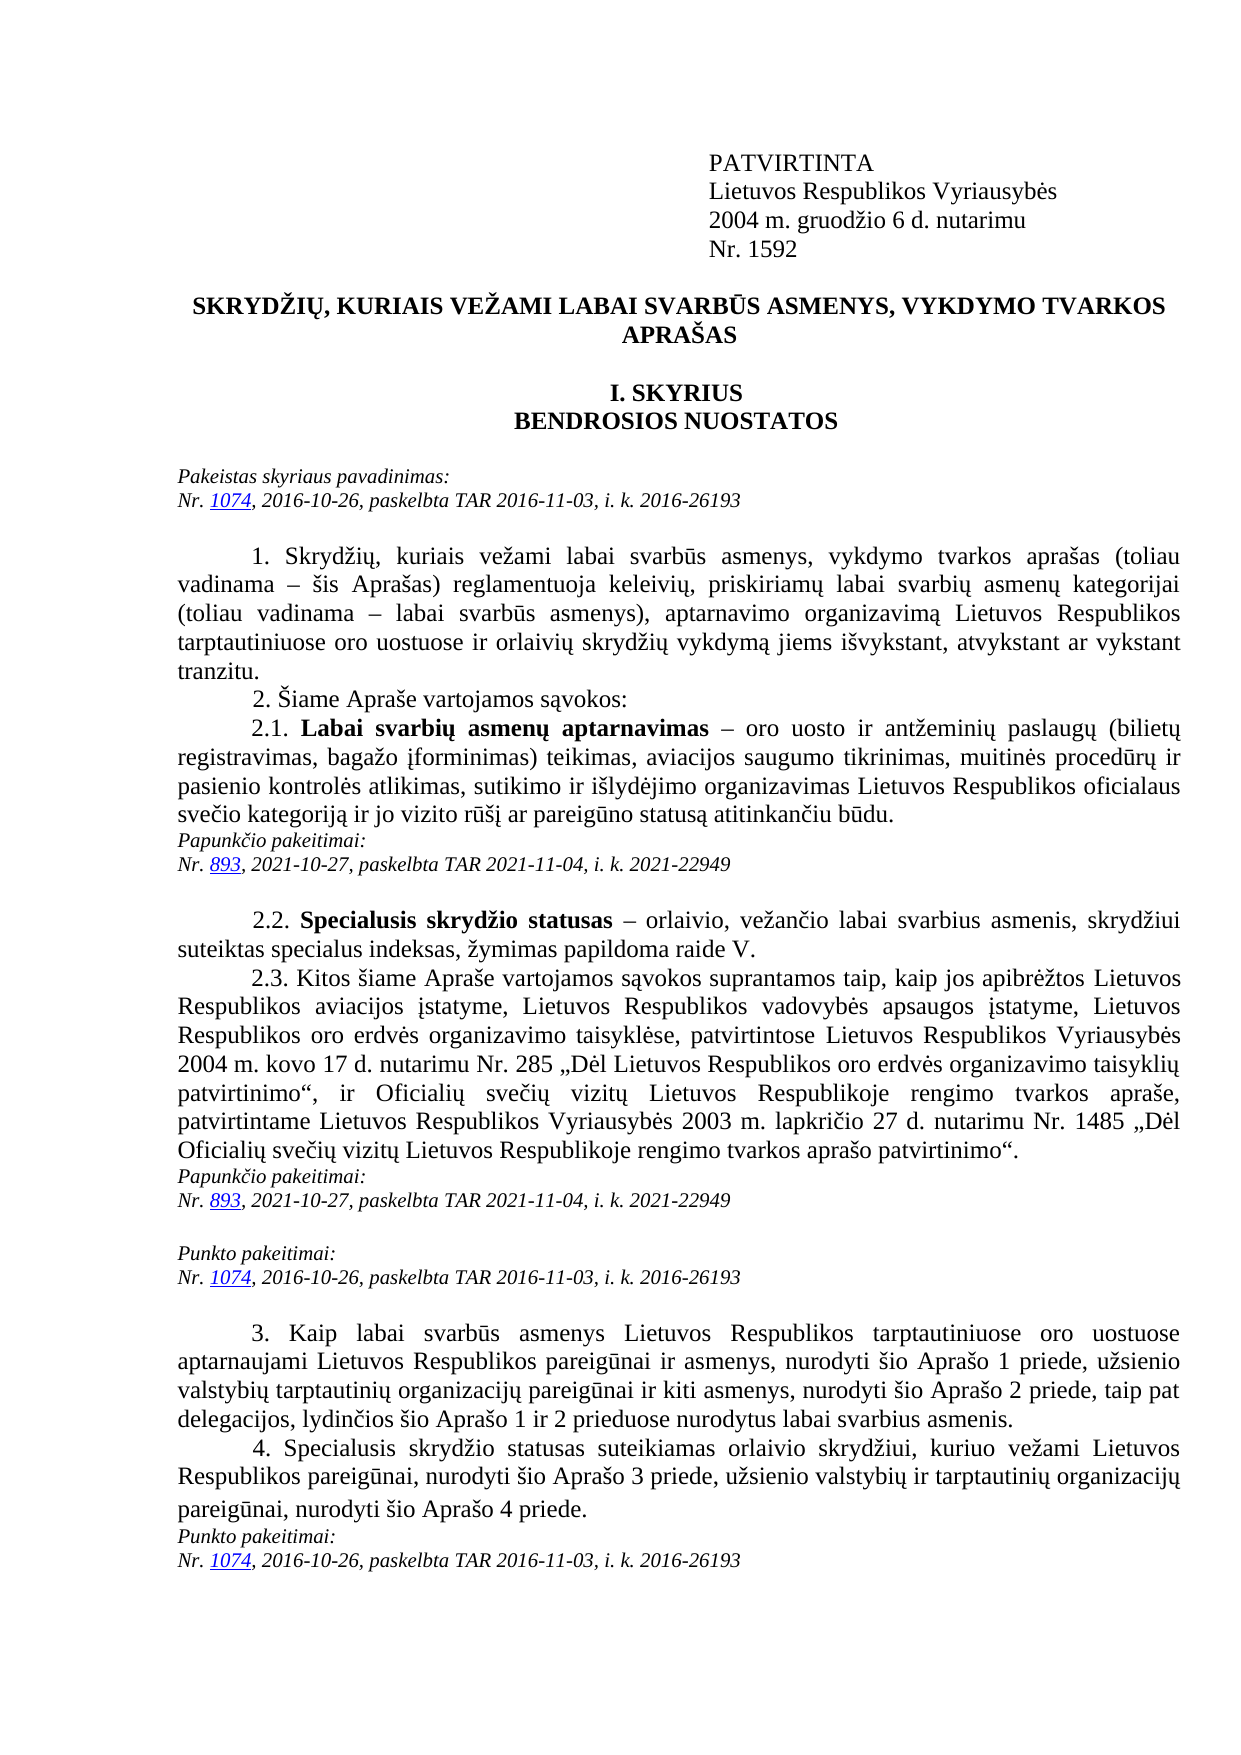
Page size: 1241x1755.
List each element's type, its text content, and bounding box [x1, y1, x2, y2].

text I. SKYRIUS BENDROSIOS NUOSTATOS [177, 378, 1181, 435]
text 2.2. Specialusis skrydžio statusas – orlaivio, vežančio labai svarbius asmenis, skrydžiui suteiktas specialus indeksas, žymimas papildoma raide V. [177, 905, 1181, 963]
text Nr. 1074, 2016-10-26, paskelbta TAR 2016-11-03, i. k. 2016-26193 [177, 1265, 1181, 1289]
text Papunkčio pakeitimai: [177, 828, 1181, 852]
text Lietuvos Respublikos Vyriausybės [177, 176, 1181, 205]
text SKRYDŽIŲ, KURIAIS VEŽAMI LABAI SVARBŪS ASMENYS, VYKDYMO TVARKOS APRAŠAS [177, 291, 1181, 349]
text Papunkčio pakeitimai: [177, 1164, 1181, 1188]
text Nr. 1592 [177, 234, 1181, 263]
text 2. Šiame Apraše vartojamos sąvokos: [177, 684, 1181, 713]
text 4. Specialusis skrydžio statusas suteikiamas orlaivio skrydžiui, kuriuo vežami Lietuvos Respublikos pareigūnai, nurodyti šio Aprašo 3 priede, užsienio valstybių ir tarptautinių organizacijų pareigūnai, nurodyti šio Aprašo 4 priede. [177, 1433, 1181, 1524]
text Pakeistas skyriaus pavadinimas: [177, 464, 1181, 488]
text 2004 m. gruodžio 6 d. nutarimu [177, 205, 1181, 234]
text 1. Skrydžių, kuriais vežami labai svarbūs asmenys, vykdymo tvarkos aprašas (toliau vadinama – šis Aprašas) reglamentuoja keleivių, priskiriamų labai svarbių asmenų kategorijai (toliau vadinama – labai svarbūs asmenys), aptarnavimo organizavimą Lietuvos Respublikos tarptautiniuose oro uostuose ir orlaivių skrydžių vykdymą jiems išvykstant, atvykstant ar vykstant tranzitu. [177, 541, 1181, 684]
text Nr. 893, 2021-10-27, paskelbta TAR 2021-11-04, i. k. 2021-22949 [177, 852, 1181, 876]
text 2.1. Labai svarbių asmenų aptarnavimas – oro uosto ir antžeminių paslaugų (bilietų registravimas, bagažo įforminimas) teikimas, aviacijos saugumo tikrinimas, muitinės procedūrų ir pasienio kontrolės atlikimas, sutikimo ir išlydėjimo organizavimas Lietuvos Respublikos oficialaus svečio kategoriją ir jo vizito rūšį ar pareigūno statusą atitinkančiu būdu. [177, 713, 1181, 828]
text Nr. 893, 2021-10-27, paskelbta TAR 2021-11-04, i. k. 2021-22949 [177, 1188, 1181, 1212]
text PATVIRTINTA [709, 148, 1181, 176]
text Nr. 1074, 2016-10-26, paskelbta TAR 2016-11-03, i. k. 2016-26193 [177, 1548, 1181, 1572]
text 2.3. Kitos šiame Apraše vartojamos sąvokos suprantamos taip, kaip jos apibrėžtos Lietuvos Respublikos aviacijos įstatyme, Lietuvos Respublikos vadovybės apsaugos įstatyme, Lietuvos Respublikos oro erdvės organizavimo taisyklėse, patvirtintose Lietuvos Respublikos Vyriausybės 2004 m. kovo 17 d. nutarimu Nr. 285 „Dėl Lietuvos Respublikos oro erdvės organizavimo taisyklių patvirtinimo“, ir Oficialių svečių vizitų Lietuvos Respublikoje rengimo tvarkos apraše, patvirtintame Lietuvos Respublikos Vyriausybės 2003 m. lapkričio 27 d. nutarimu Nr. 1485 „Dėl Oficialių svečių vizitų Lietuvos Respublikoje rengimo tvarkos aprašo patvirtinimo“. [177, 963, 1181, 1164]
text 3. Kaip labai svarbūs asmenys Lietuvos Respublikos tarptautiniuose oro uostuose aptarnaujami Lietuvos Respublikos pareigūnai ir asmenys, nurodyti šio Aprašo 1 priede, užsienio valstybių tarptautinių organizacijų pareigūnai ir kiti asmenys, nurodyti šio Aprašo 2 priede, taip pat delegacijos, lydinčios šio Aprašo 1 ir 2 prieduose nurodytus labai svarbius asmenis. [177, 1318, 1181, 1433]
text Punkto pakeitimai: [177, 1241, 1181, 1265]
text Nr. 1074, 2016-10-26, paskelbta TAR 2016-11-03, i. k. 2016-26193 [177, 488, 1181, 512]
text Punkto pakeitimai: [177, 1524, 1181, 1548]
